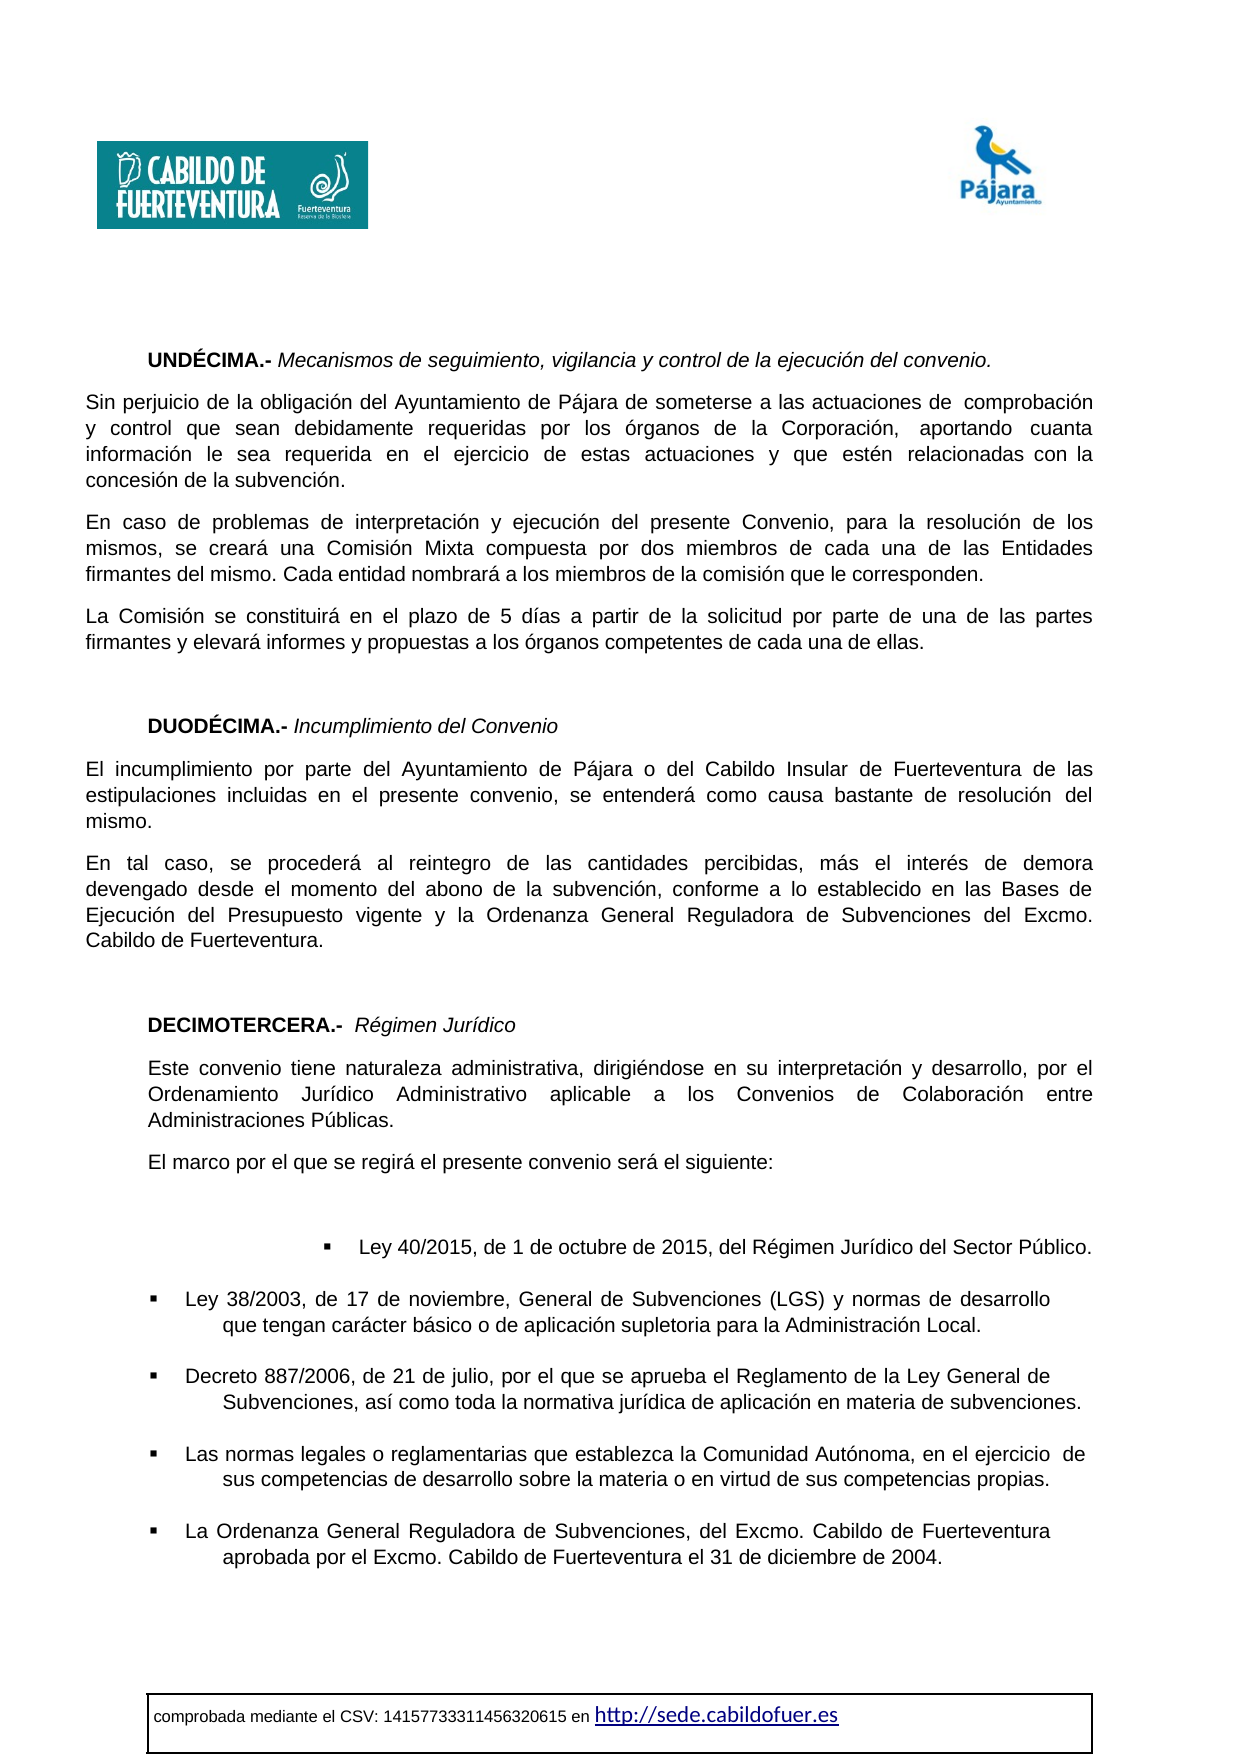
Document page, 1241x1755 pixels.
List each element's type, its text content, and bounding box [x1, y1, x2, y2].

list Ley 40/2015, de 1 de octubre de 2015, del Régimen Jurídico del Sector Público. [322, 1235, 1107, 1259]
list Las normas legales o reglamentarias que establezca la Comunidad Autónoma, en el ejercicio de sus competencias de desarrollo sobre la materia o en virtud de sus competencias propias. [149, 1441, 1093, 1491]
text En caso de problemas de interpretación y ejecución del presente Convenio, para la resolución de los mismos, se creará una Comisión Mixta compuesta por dos miembros de cada una de las Entidades firmantes del mismo. Cada entidad nombrará a los miembros de la comisión que le corresponden. [85, 510, 1093, 585]
list La Ordenanza General Reguladora de Subvenciones, del Excmo. Cabildo de Fuerteventura aprobada por el Excmo. Cabildo de Fuerteventura el 31 de diciembre de 2004. [149, 1519, 1093, 1568]
list Decreto 887/2006, de 21 de julio, por el que se aprueba el Reglamento de la Ley General de Subvenciones, así como toda la normativa jurídica de aplicación en materia de subvenciones. [149, 1364, 1093, 1414]
text Sin perjuicio de la obligación del Ayuntamiento de Pájara de someterse a las actuaciones de comprobación y control que sean debidamente requeridas por los órganos de la Corporación, aportando cuanta información le sea requerida en el ejercicio de estas actuaciones y que estén relacionadas con la concesión de la subvención. [85, 390, 1093, 491]
text UNDÉCIMA.- Mecanismos de seguimiento, vigilancia y control de la ejecución del convenio. [147, 347, 1107, 371]
text El incumplimiento por parte del Ayuntamiento de Pájara o del Cabildo Insular de Fuerteventura de las estipulaciones incluidas en el presente convenio, se entenderá como causa bastante de resolución del mismo. [85, 757, 1093, 832]
list Ley 38/2003, de 17 de noviembre, General de Subvenciones (LGS) y normas de desarrollo que tengan carácter básico o de aplicación supletoria para la Administración Local. [149, 1287, 1093, 1336]
text Este convenio tiene naturaleza administrativa, dirigiéndose en su interpretación y desarrollo, por el Ordenamiento Jurídico Administrativo aplicable a los Convenios de Colaboración entre Administraciones Públicas. [148, 1056, 1093, 1131]
text DECIMOTERCERA.- Régimen Jurídico [147, 1013, 1107, 1037]
text El marco por el que se regirá el presente convenio será el siguiente: [148, 1150, 1107, 1174]
text DUODÉCIMA.- Incumplimiento del Convenio [147, 714, 1107, 738]
text En tal caso, se procederá al reintegro de las cantidades percibidas, más el interés de demora devengado desde el momento del abono de la subvención, conforme a lo establecido en las Bases de Ejecución del Presupuesto vigente y la Ordenanza General Reguladora de Subvenciones del Excmo. Cabildo de Fuerteventura. [85, 851, 1093, 952]
text La Comisión se constituirá en el plazo de 5 días a partir de la solicitud por parte de una de las partes firmantes y elevará informes y propuestas a los órganos competentes de cada una de ellas. [85, 604, 1093, 653]
